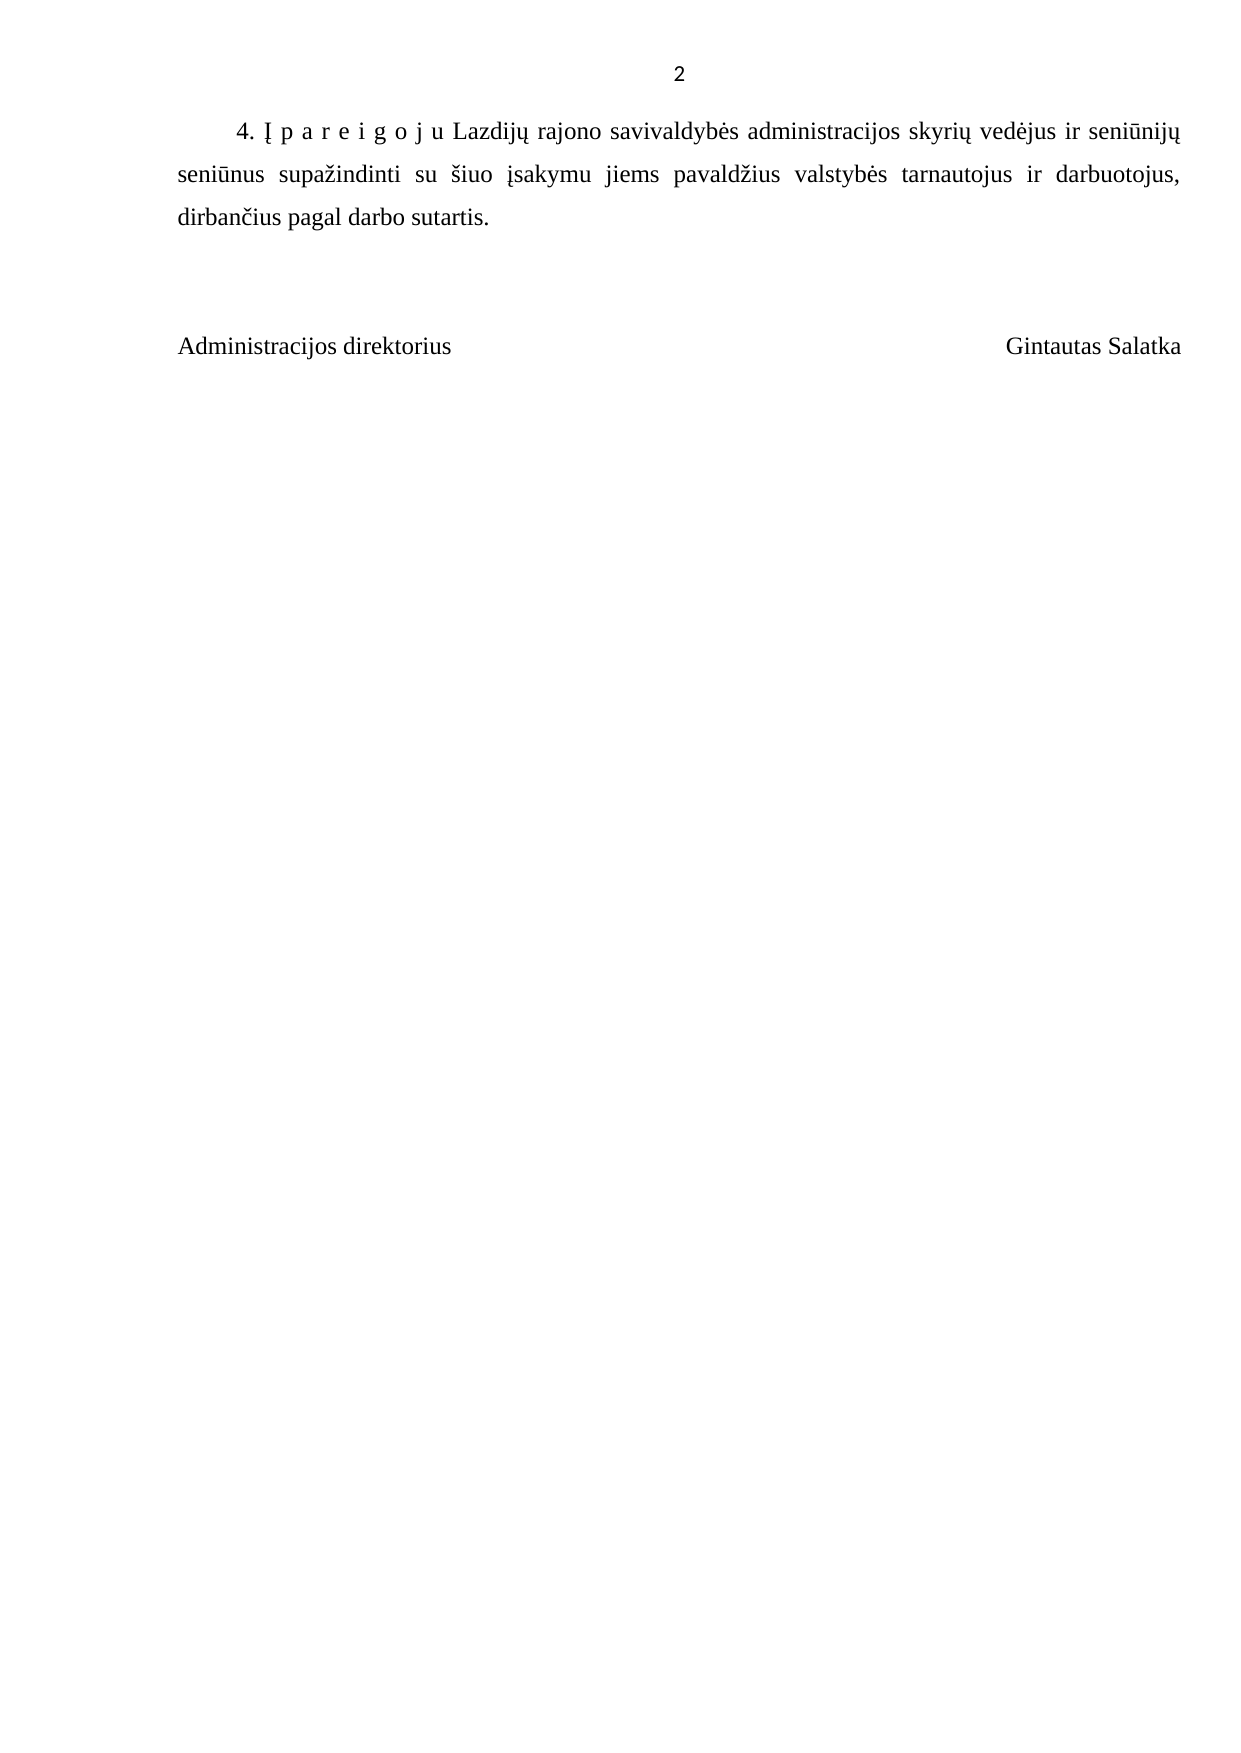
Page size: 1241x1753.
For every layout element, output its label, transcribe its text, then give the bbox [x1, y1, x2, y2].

text 4. Į p a r e i g o j u Lazdijų rajono savivaldybės administracijos skyrių vedėjus ir seniūnijų seniūnus supažindinti su šiuo įsakymu jiems pavaldžius valstybės tarnautojus ir darbuotojus, dirbančius pagal darbo sutartis. [177, 116, 1181, 231]
text Administracijos direktorius Gintautas Salatka [177, 331, 1181, 360]
